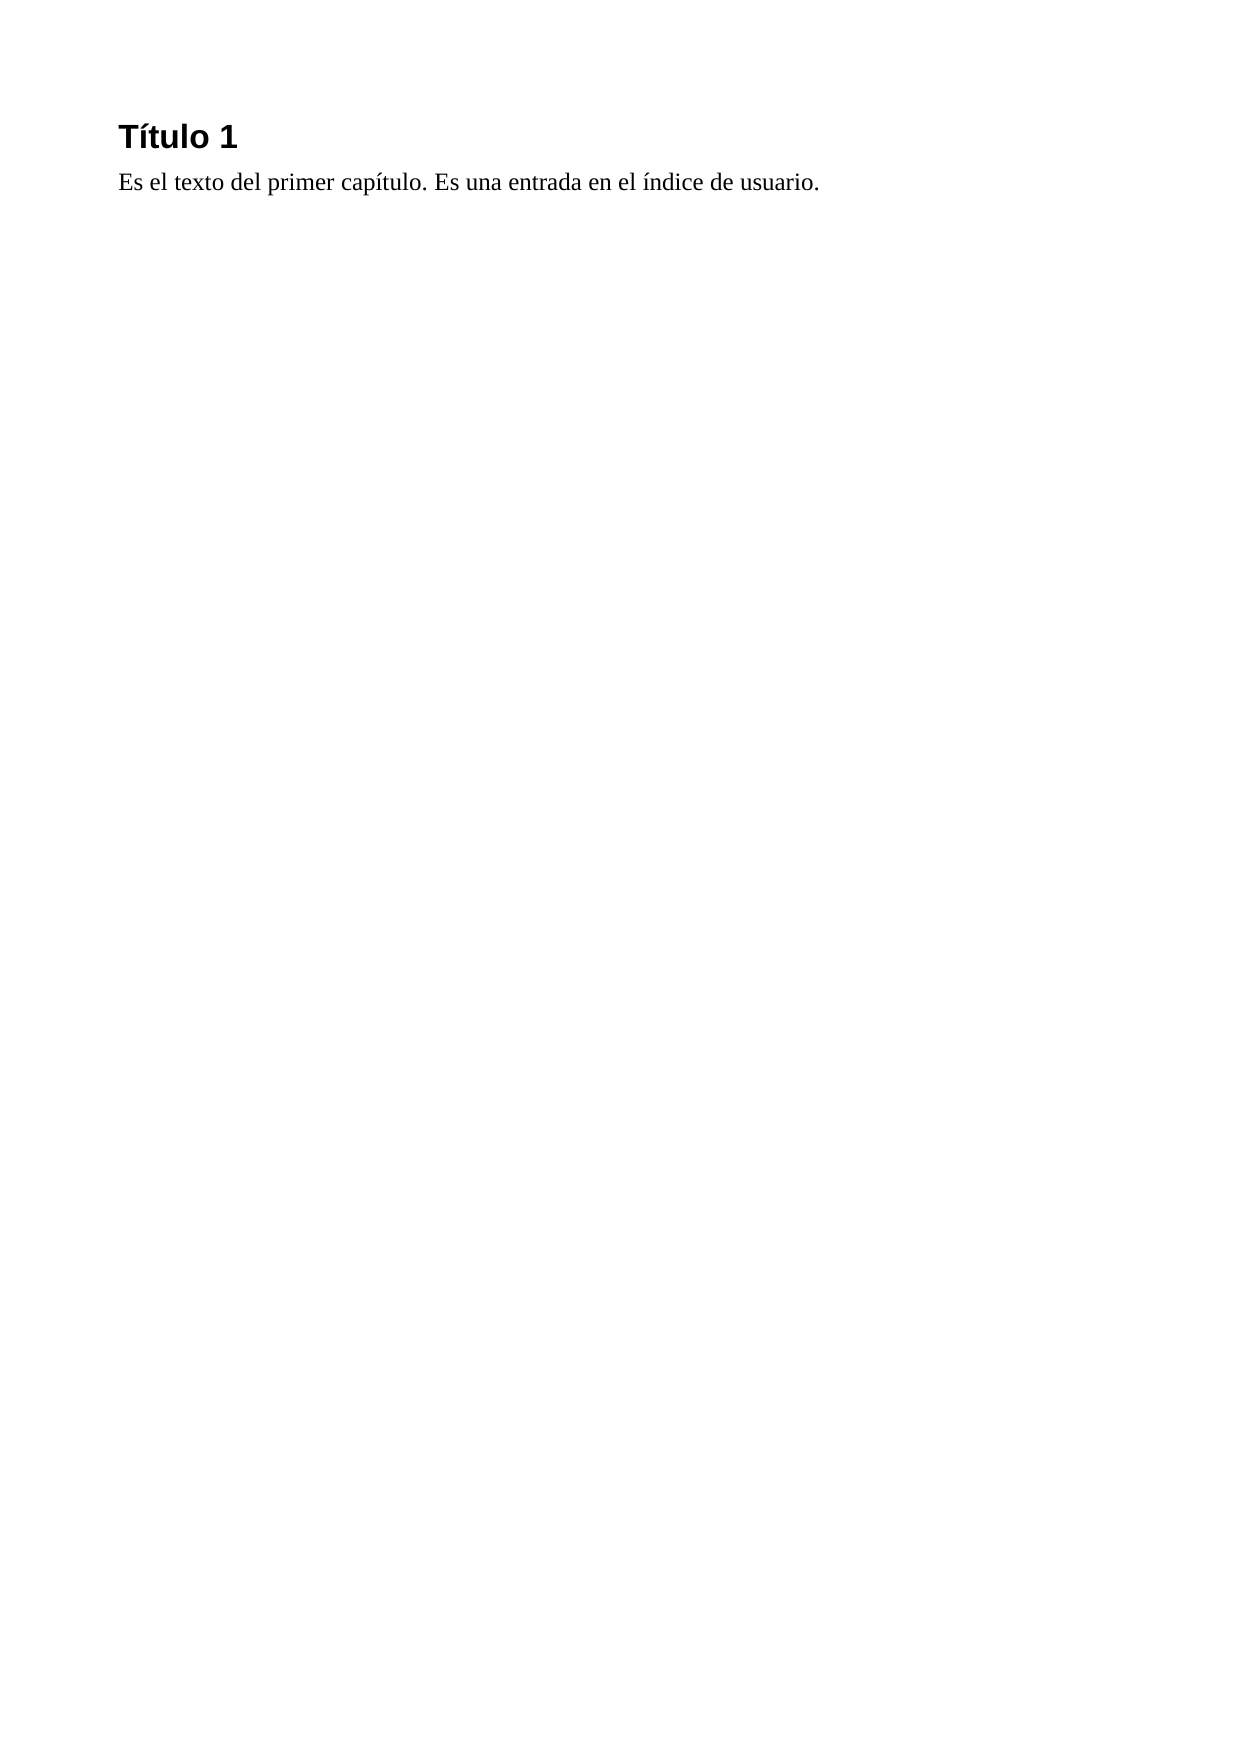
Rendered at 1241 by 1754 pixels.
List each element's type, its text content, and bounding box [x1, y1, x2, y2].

subtitle Título 1 [118, 118, 1122, 156]
text Es el texto del primer capítulo. Es una entrada en el índice de usuario. [118, 168, 1122, 224]
